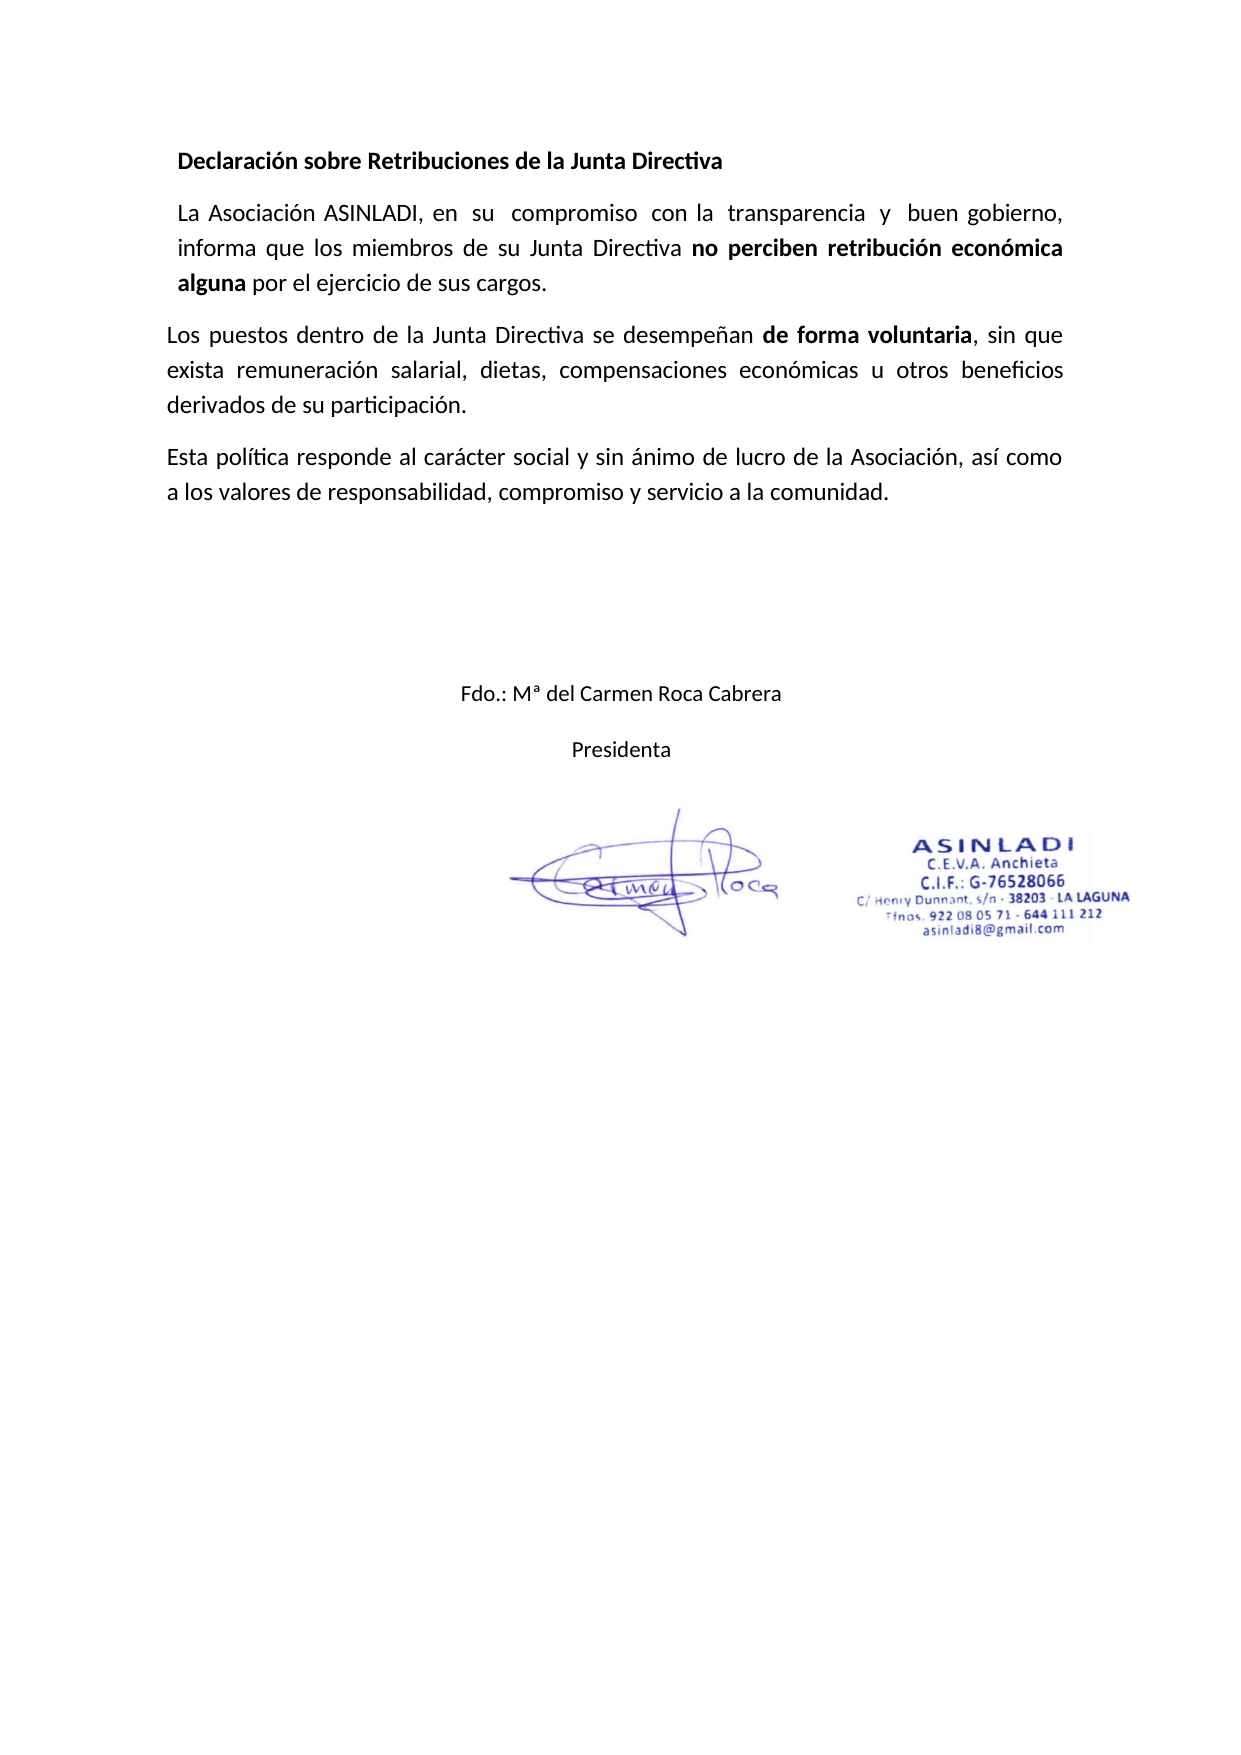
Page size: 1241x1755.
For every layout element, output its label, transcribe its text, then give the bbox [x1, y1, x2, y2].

text La Asociación ASINLADI, en su compromiso con la transparencia y buen gobierno, informa que los miembros de su Junta Directiva no perciben retribución económica alguna por el ejercicio de sus cargos. [177, 197, 1064, 298]
text Esta política responde al carácter social y sin ánimo de lucro de la Asociación, así como a los valores de responsabilidad, compromiso y servicio a la comunidad. [167, 441, 1063, 506]
text Declaración sobre Retribuciones de la Junta Directiva [177, 146, 1076, 176]
text Los puestos dentro de la Junta Directiva se desempeñan de forma voluntaria, sin que exista remuneración salarial, dietas, compensaciones económicas u otros beneficios derivados de su participación. [167, 319, 1064, 419]
text Fdo.: Mª del Carmen Roca Cabrera [167, 679, 1076, 707]
text Presidenta [167, 735, 1076, 763]
